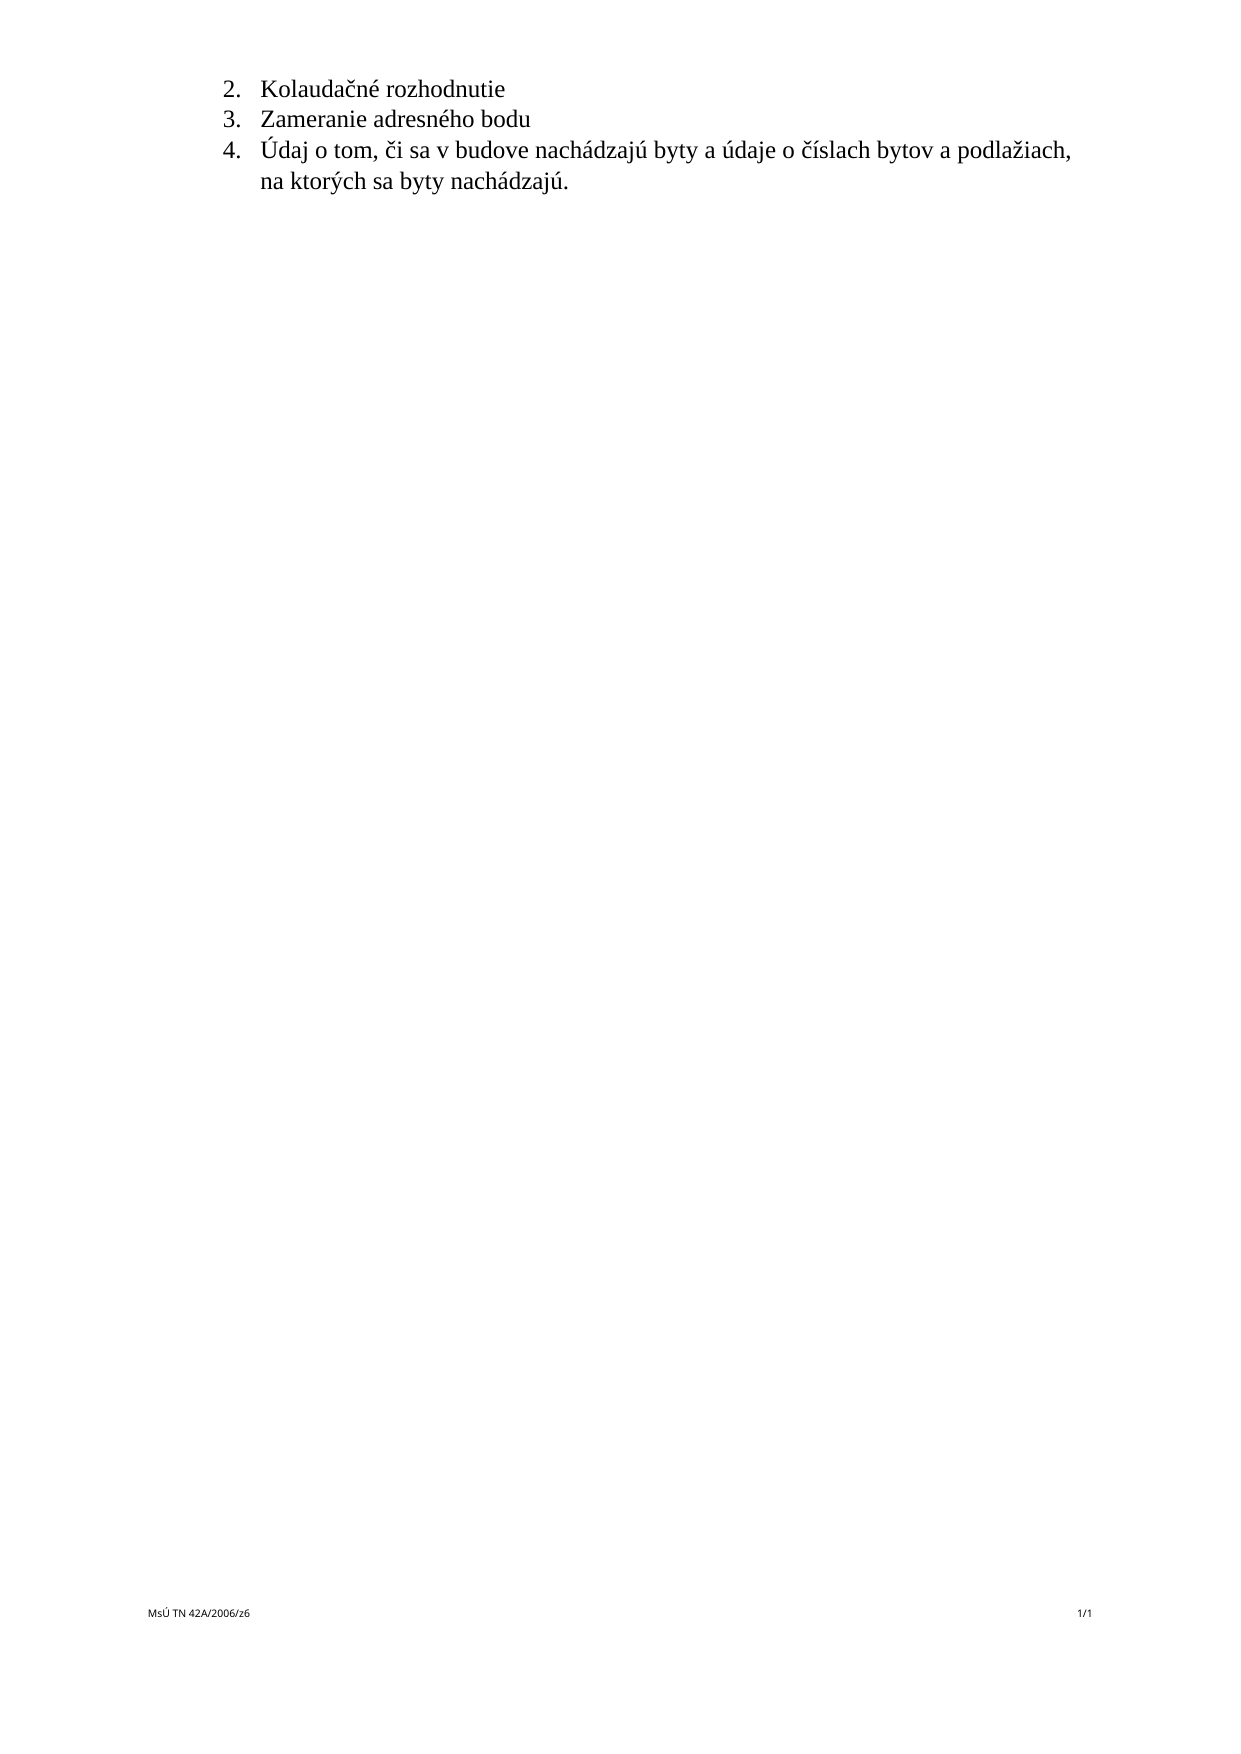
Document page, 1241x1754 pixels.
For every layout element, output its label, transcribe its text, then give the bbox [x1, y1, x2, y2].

text na ktorých sa byty nachádzajú. [260, 166, 1093, 195]
list Kolaudačné rozhodnutie [223, 74, 1093, 102]
list Zameranie adresného bodu [223, 104, 1093, 133]
list Údaj o tom, či sa v budove nachádzajú byty a údaje o číslach bytov a podlažiach, [223, 135, 1093, 164]
